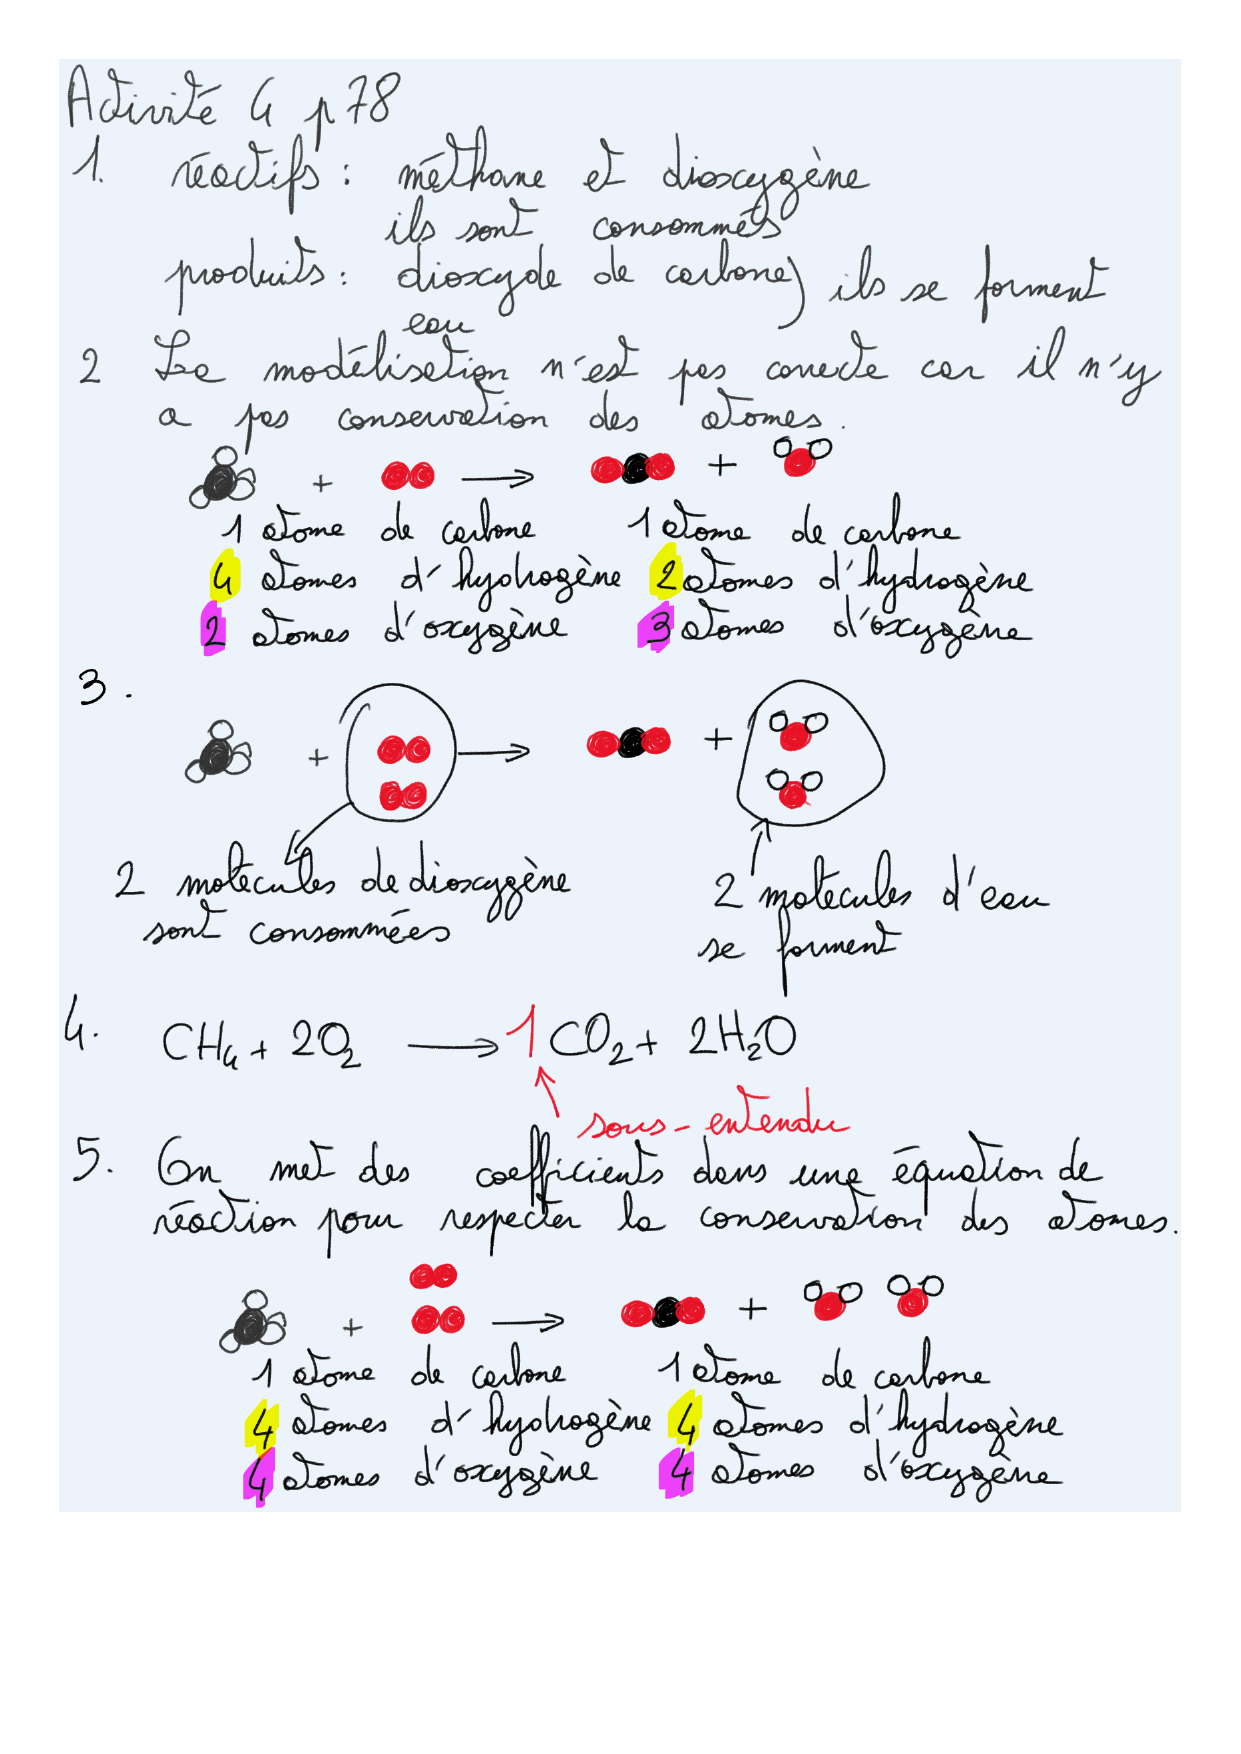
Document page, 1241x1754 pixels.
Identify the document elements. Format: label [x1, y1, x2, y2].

picture [59, 59, 1182, 1512]
